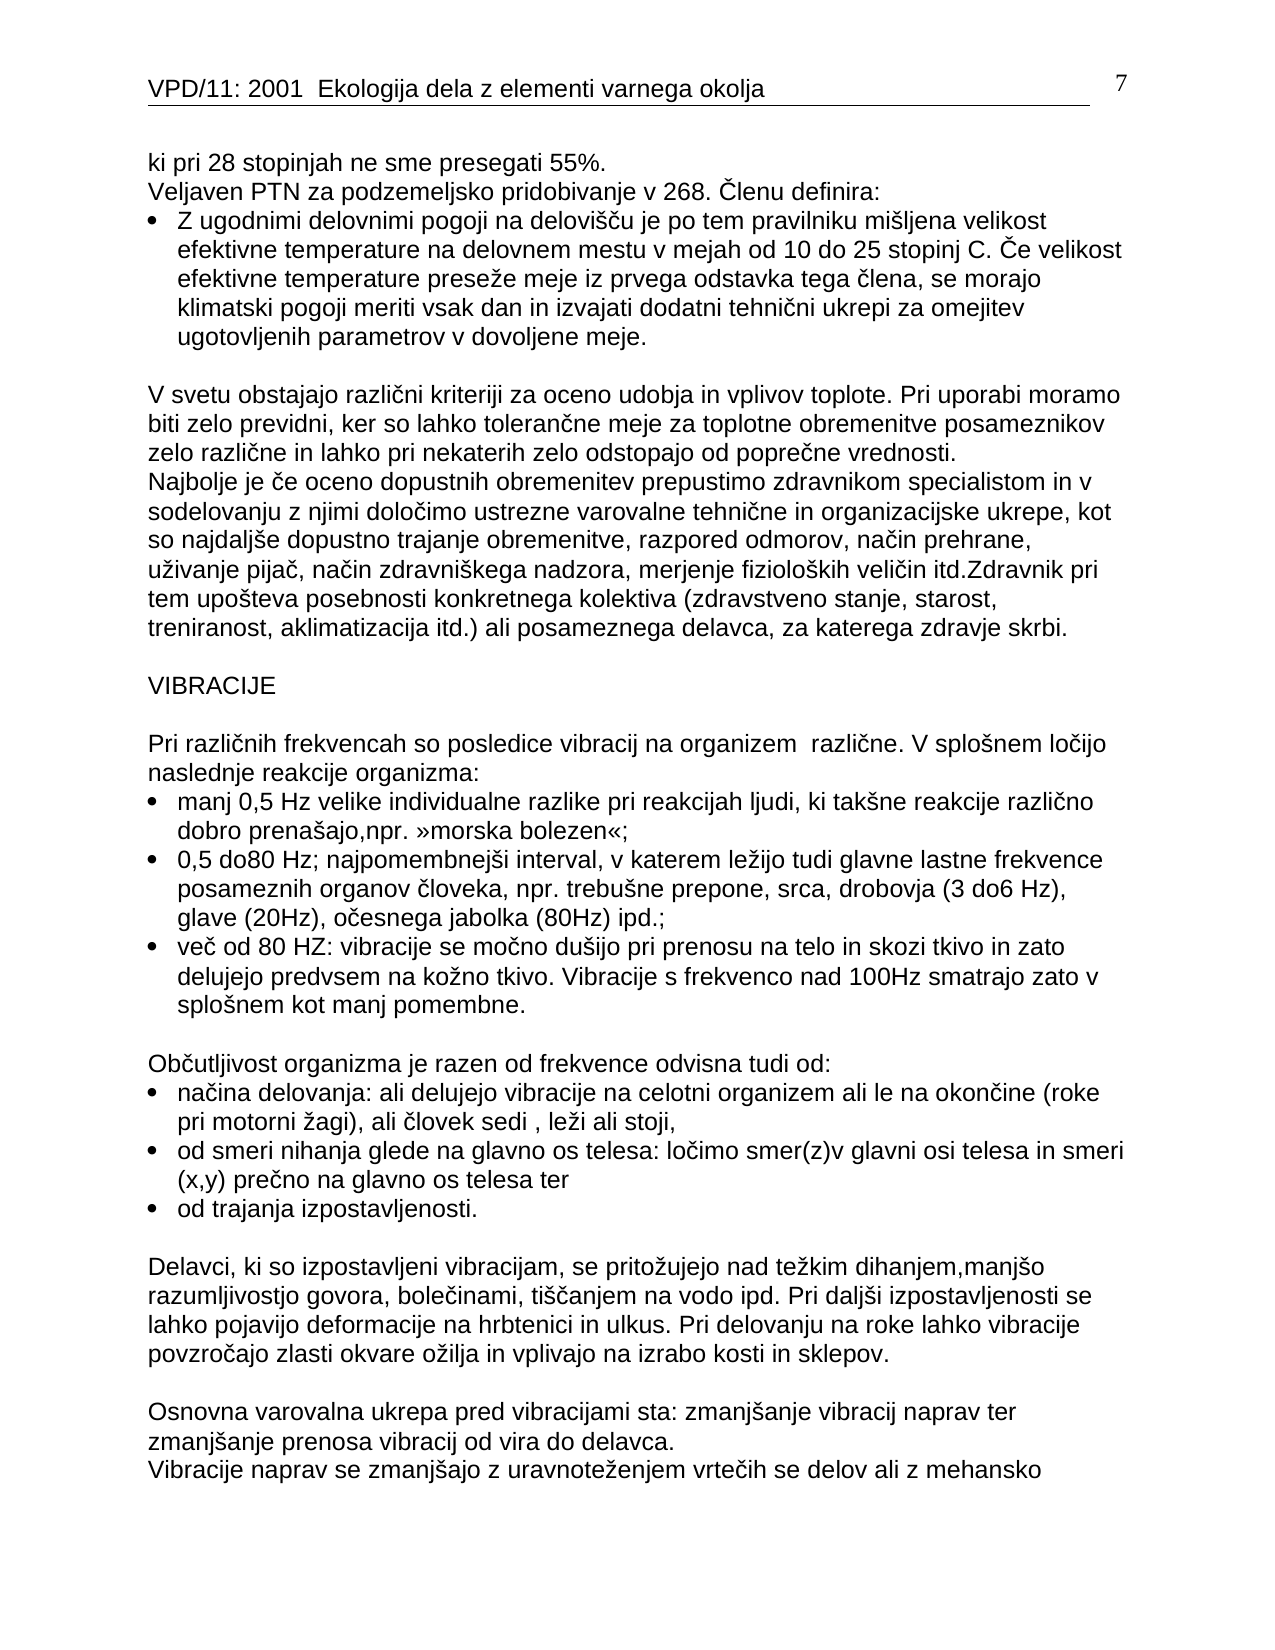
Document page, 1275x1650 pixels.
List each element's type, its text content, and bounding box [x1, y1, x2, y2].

text Osnovna varovalna ukrepa pred vibracijami sta: zmanjšanje vibracij naprav ter zmanjšanje prenosa vibracij od vira do delavca. [148, 1397, 1127, 1455]
text VIBRACIJE [148, 671, 1127, 700]
list Z ugodnimi delovnimi pogoji na delovišču je po tem pravilniku mišljena velikost efektivne temperature na delovnem mestu v mejah od 10 do 25 stopinj C. Če velikost efektivne temperature preseže meje iz prvega odstavka tega člena, se morajo klimatski pogoji meriti vsak dan in izvajati dodatni tehnični ukrepi za omejitev ugotovljenih parametrov v dovoljene meje. [148, 206, 1127, 351]
list manj 0,5 Hz velike individualne razlike pri reakcijah ljudi, ki takšne reakcije različno dobro prenašajo,npr. »morska bolezen«; [148, 787, 1127, 845]
text V svetu obstajajo različni kriteriji za oceno udobja in vplivov toplote. Pri uporabi moramo biti zelo previdni, ker so lahko tolerančne meje za toplotne obremenitve posameznikov zelo različne in lahko pri nekaterih zelo odstopajo od poprečne vrednosti. [148, 380, 1127, 467]
text Najbolje je če oceno dopustnih obremenitev prepustimo zdravnikom specialistom in v sodelovanju z njimi določimo ustrezne varovalne tehnične in organizacijske ukrepe, kot so najdaljše dopustno trajanje obremenitve, razpored odmorov, način prehrane, uživanje pijač, način zdravniškega nadzora, merjenje fizioloških veličin itd.Zdravnik pri tem upošteva posebnosti konkretnega kolektiva (zdravstveno stanje, starost, treniranost, aklimatizacija itd.) ali posameznega delavca, za katerega zdravje skrbi. [148, 467, 1127, 642]
list od trajanja izpostavljenosti. [148, 1194, 1127, 1223]
text Občutljivost organizma je razen od frekvence odvisna tudi od: [148, 1048, 1127, 1078]
text Vibracije naprav se zmanjšajo z uravnoteženjem vrtečih se delov ali z mehansko [148, 1455, 1127, 1484]
list več od 80 HZ: vibracije se močno dušijo pri prenosu na telo in skozi tkivo in zato delujejo predvsem na kožno tkivo. Vibracije s frekvenco nad 100Hz smatrajo zato v splošnem kot manj pomembne. [148, 932, 1127, 1019]
text ki pri 28 stopinjah ne sme presegati 55%. [148, 148, 1127, 177]
list od smeri nihanja glede na glavno os telesa: ločimo smer(z)v glavni osi telesa in smeri (x,y) prečno na glavno os telesa ter [148, 1136, 1127, 1194]
list načina delovanja: ali delujejo vibracije na celotni organizem ali le na okončine (roke pri motorni žagi), ali človek sedi , leži ali stoji, [148, 1078, 1127, 1136]
text Pri različnih frekvencah so posledice vibracij na organizem različne. V splošnem ločijo naslednje reakcije organizma: [148, 729, 1127, 787]
text Veljaven PTN za podzemeljsko pridobivanje v 268. Členu definira: [148, 177, 1127, 206]
list 0,5 do80 Hz; najpomembnejši interval, v katerem ležijo tudi glavne lastne frekvence posameznih organov človeka, npr. trebušne prepone, srca, drobovja (3 do6 Hz), glave (20Hz), očesnega jabolka (80Hz) ipd.; [148, 845, 1127, 932]
text Delavci, ki so izpostavljeni vibracijam, se pritožujejo nad težkim dihanjem,manjšo razumljivostjo govora, bolečinami, tiščanjem na vodo ipd. Pri daljši izpostavljenosti se lahko pojavijo deformacije na hrbtenici in ulkus. Pri delovanju na roke lahko vibracije povzročajo zlasti okvare ožilja in vplivajo na izrabo kosti in sklepov. [148, 1252, 1127, 1368]
